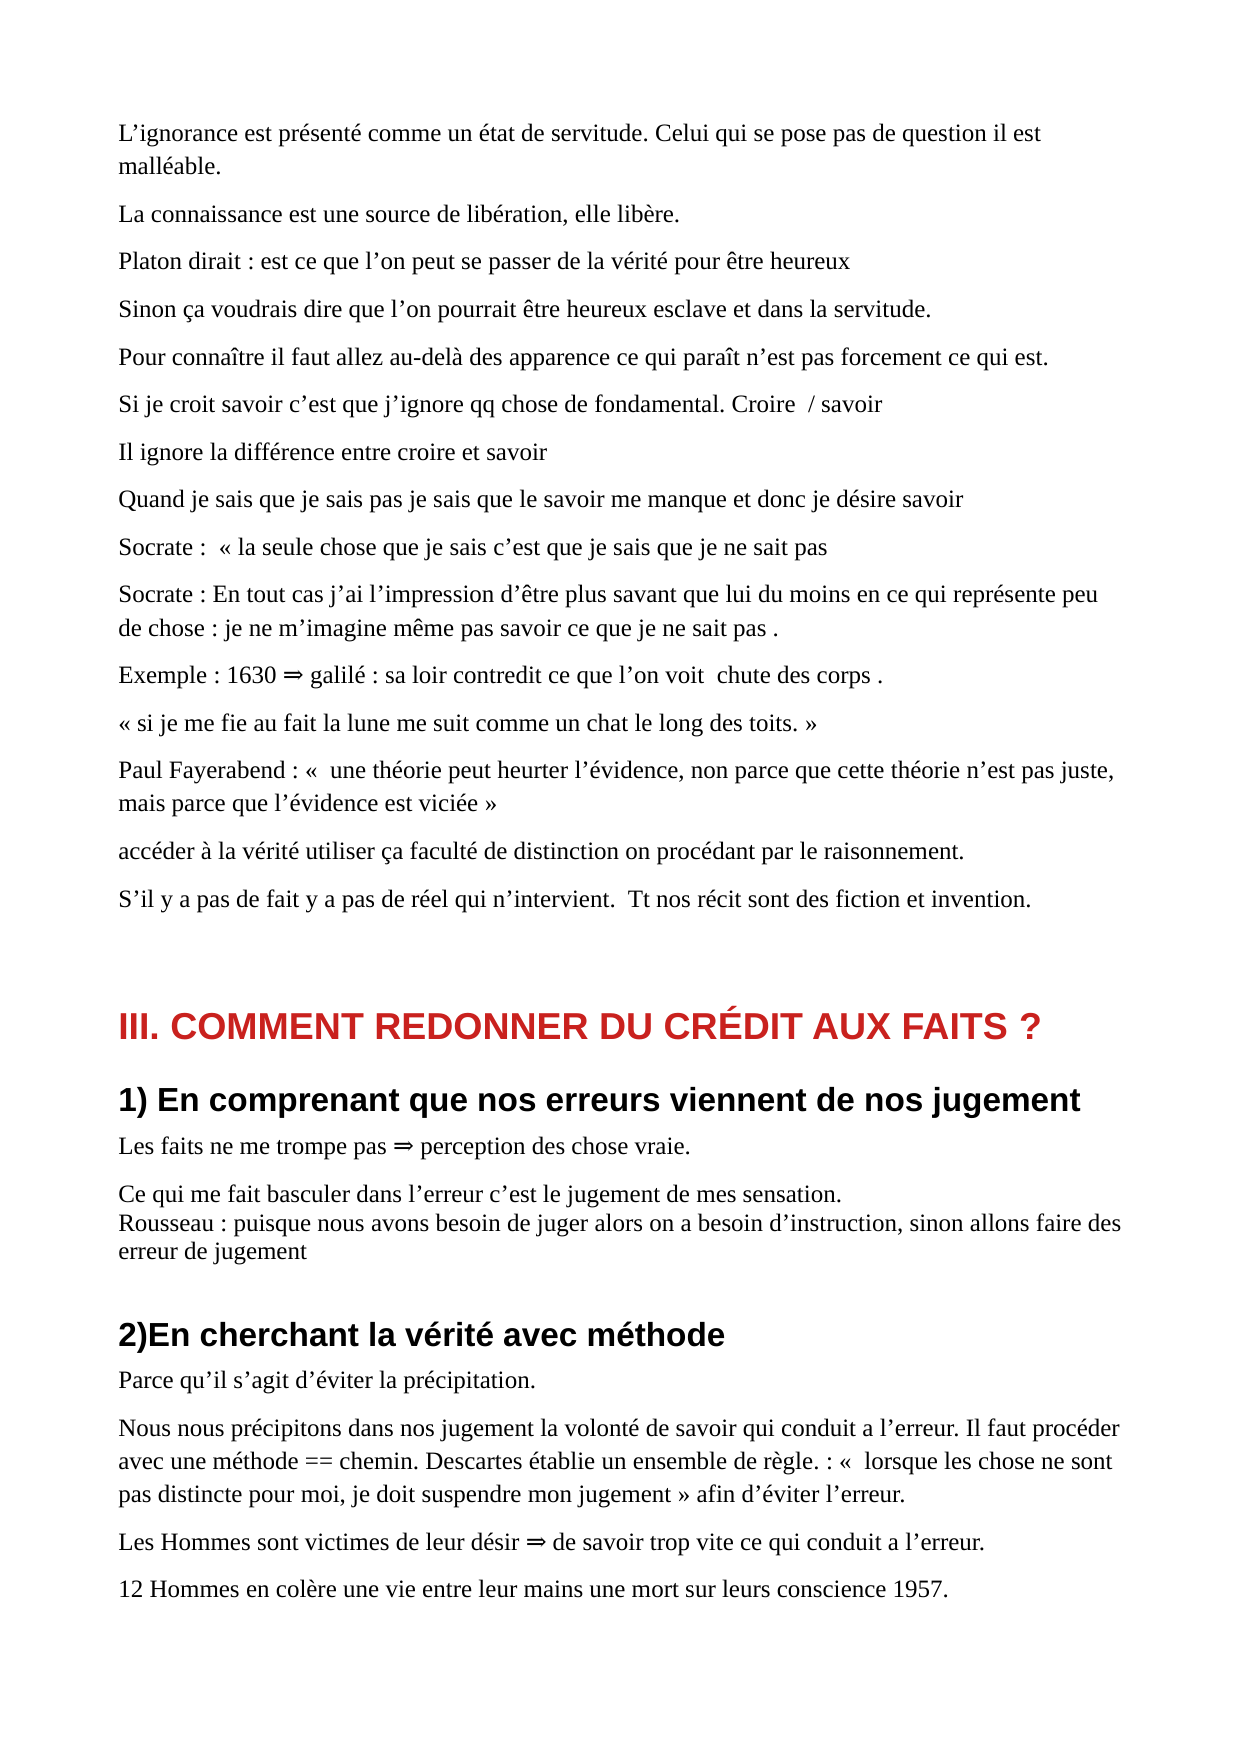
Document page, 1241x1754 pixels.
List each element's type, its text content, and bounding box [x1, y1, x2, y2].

subtitle 2)En cherchant la vérité avec méthode [118, 1315, 1122, 1353]
text Socrate : « la seule chose que je sais c’est que je sais que je ne sait pas [118, 532, 1122, 561]
text Parce qu’il s’agit d’éviter la précipitation. [118, 1366, 1122, 1394]
text Ce qui me fait basculer dans l’erreur c’est le jugement de mes sensation. [118, 1179, 1122, 1208]
text L’ignorance est présenté comme un état de servitude. Celui qui se pose pas de question il est malléable. [118, 118, 1122, 180]
text Exemple : 1630 ⇒ galilé : sa loir contredit ce que l’on voit chute des corps . [118, 660, 1122, 689]
text S’il y a pas de fait y a pas de réel qui n’intervient. Tt nos récit sont des fiction et invention. [118, 884, 1122, 912]
text Socrate : En tout cas j’ai l’impression d’être plus savant que lui du moins en ce qui représente peu de chose : je ne m’imagine même pas savoir ce que je ne sait pas . [118, 579, 1122, 641]
text Si je croit savoir c’est que j’ignore qq chose de fondamental. Croire / savoir [118, 389, 1122, 418]
text Platon dirait : est ce que l’on peut se passer de la vérité pour être heureux [118, 246, 1122, 275]
subtitle 1) En comprenant que nos erreurs viennent de nos jugement [118, 1080, 1122, 1119]
text La connaissance est une source de libération, elle libère. [118, 199, 1122, 227]
text Sinon ça voudrais dire que l’on pourrait être heureux esclave et dans la servitude. [118, 294, 1122, 323]
text Il ignore la différence entre croire et savoir [118, 437, 1122, 466]
text Pour connaître il faut allez au-delà des apparence ce qui paraît n’est pas forcement ce qui est. [118, 342, 1122, 370]
text Rousseau : puisque nous avons besoin de juger alors on a besoin d’instruction, sinon allons faire des erreur de jugement [118, 1208, 1122, 1265]
text Les faits ne me trompe pas ⇒ perception des chose vraie. [118, 1131, 1122, 1160]
text Paul Fayerabend : « une théorie peut heurter l’évidence, non parce que cette théorie n’est pas juste, mais parce que l’évidence est viciée » [118, 755, 1122, 817]
text « si je me fie au fait la lune me suit comme un chat le long des toits. » [118, 708, 1122, 737]
text accéder à la vérité utiliser ça faculté de distinction on procédant par le raisonnement. [118, 836, 1122, 865]
text Quand je sais que je sais pas je sais que le savoir me manque et donc je désire savoir [118, 484, 1122, 513]
text Nous nous précipitons dans nos jugement la volonté de savoir qui conduit a l’erreur. Il faut procéder avec une méthode == chemin. Descartes établie un ensemble de règle. : « lorsque les chose ne sont pas distincte pour moi, je doit suspendre mon jugement » afin d’éviter l’erreur. [118, 1413, 1122, 1508]
subtitle III. COMMENT REDONNER DU CRÉDIT AUX FAITS ? [118, 1004, 1122, 1047]
text 12 Hommes en colère une vie entre leur mains une mort sur leurs conscience 1957. [118, 1574, 1122, 1603]
text Les Hommes sont victimes de leur désir ⇒ de savoir trop vite ce qui conduit a l’erreur. [118, 1527, 1122, 1556]
